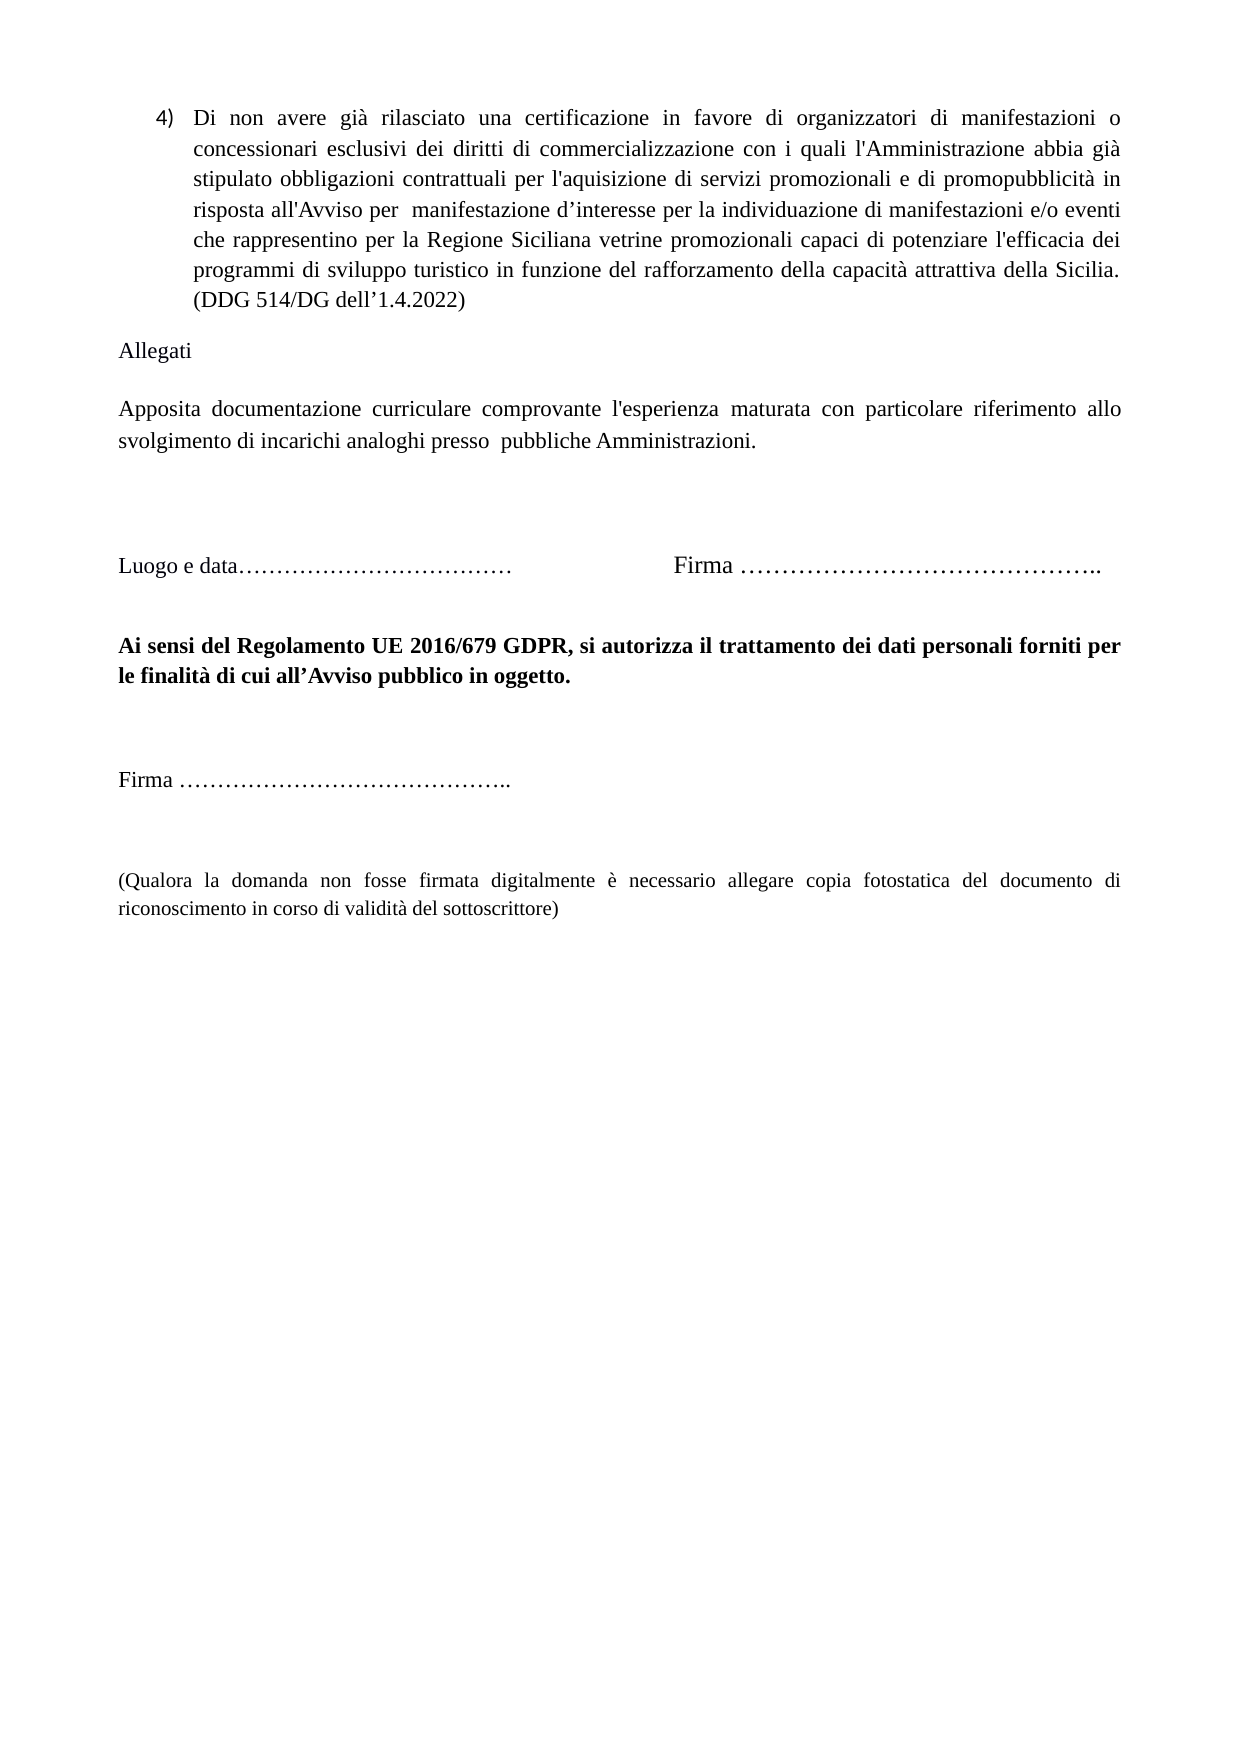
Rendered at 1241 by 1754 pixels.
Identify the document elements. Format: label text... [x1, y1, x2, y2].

text Ai sensi del Regolamento UE 2016/679 GDPR, si autorizza il trattamento dei dati personali forniti per le finalità di cui all’Avviso pubblico in oggetto. [118, 632, 1122, 688]
list Di non avere già rilasciato una certificazione in favore di organizzatori di manifestazioni o concessionari esclusivi dei diritti di commercializzazione con i quali l'Amministrazione abbia già stipulato obbligazioni contrattuali per l'aquisizione di servizi promozionali e di promopubblicità in risposta all'Avviso per manifestazione d’interesse per la individuazione di manifestazioni e/o eventi che rappresentino per la Regione Siciliana vetrine promozionali capaci di potenziare l'efficacia dei programmi di sviluppo turistico in funzione del rafforzamento della capacità attrattiva della Sicilia. (DDG 514/DG dell’1.4.2022) [156, 103, 1122, 313]
text (Qualora la domanda non fosse firmata digitalmente è necessario allegare copia fotostatica del documento di riconoscimento in corso di validità del sottoscrittore) [118, 868, 1122, 920]
text Allegati [118, 337, 1122, 364]
text Firma …………………………………….. [118, 766, 1122, 792]
text Apposita documentazione curriculare comprovante l'esperienza maturata con particolare riferimento allo svolgimento di incarichi analoghi presso pubbliche Amministrazioni. [118, 391, 1122, 456]
text Luogo e data……………………………… Firma …………………………………….. [118, 550, 1122, 579]
